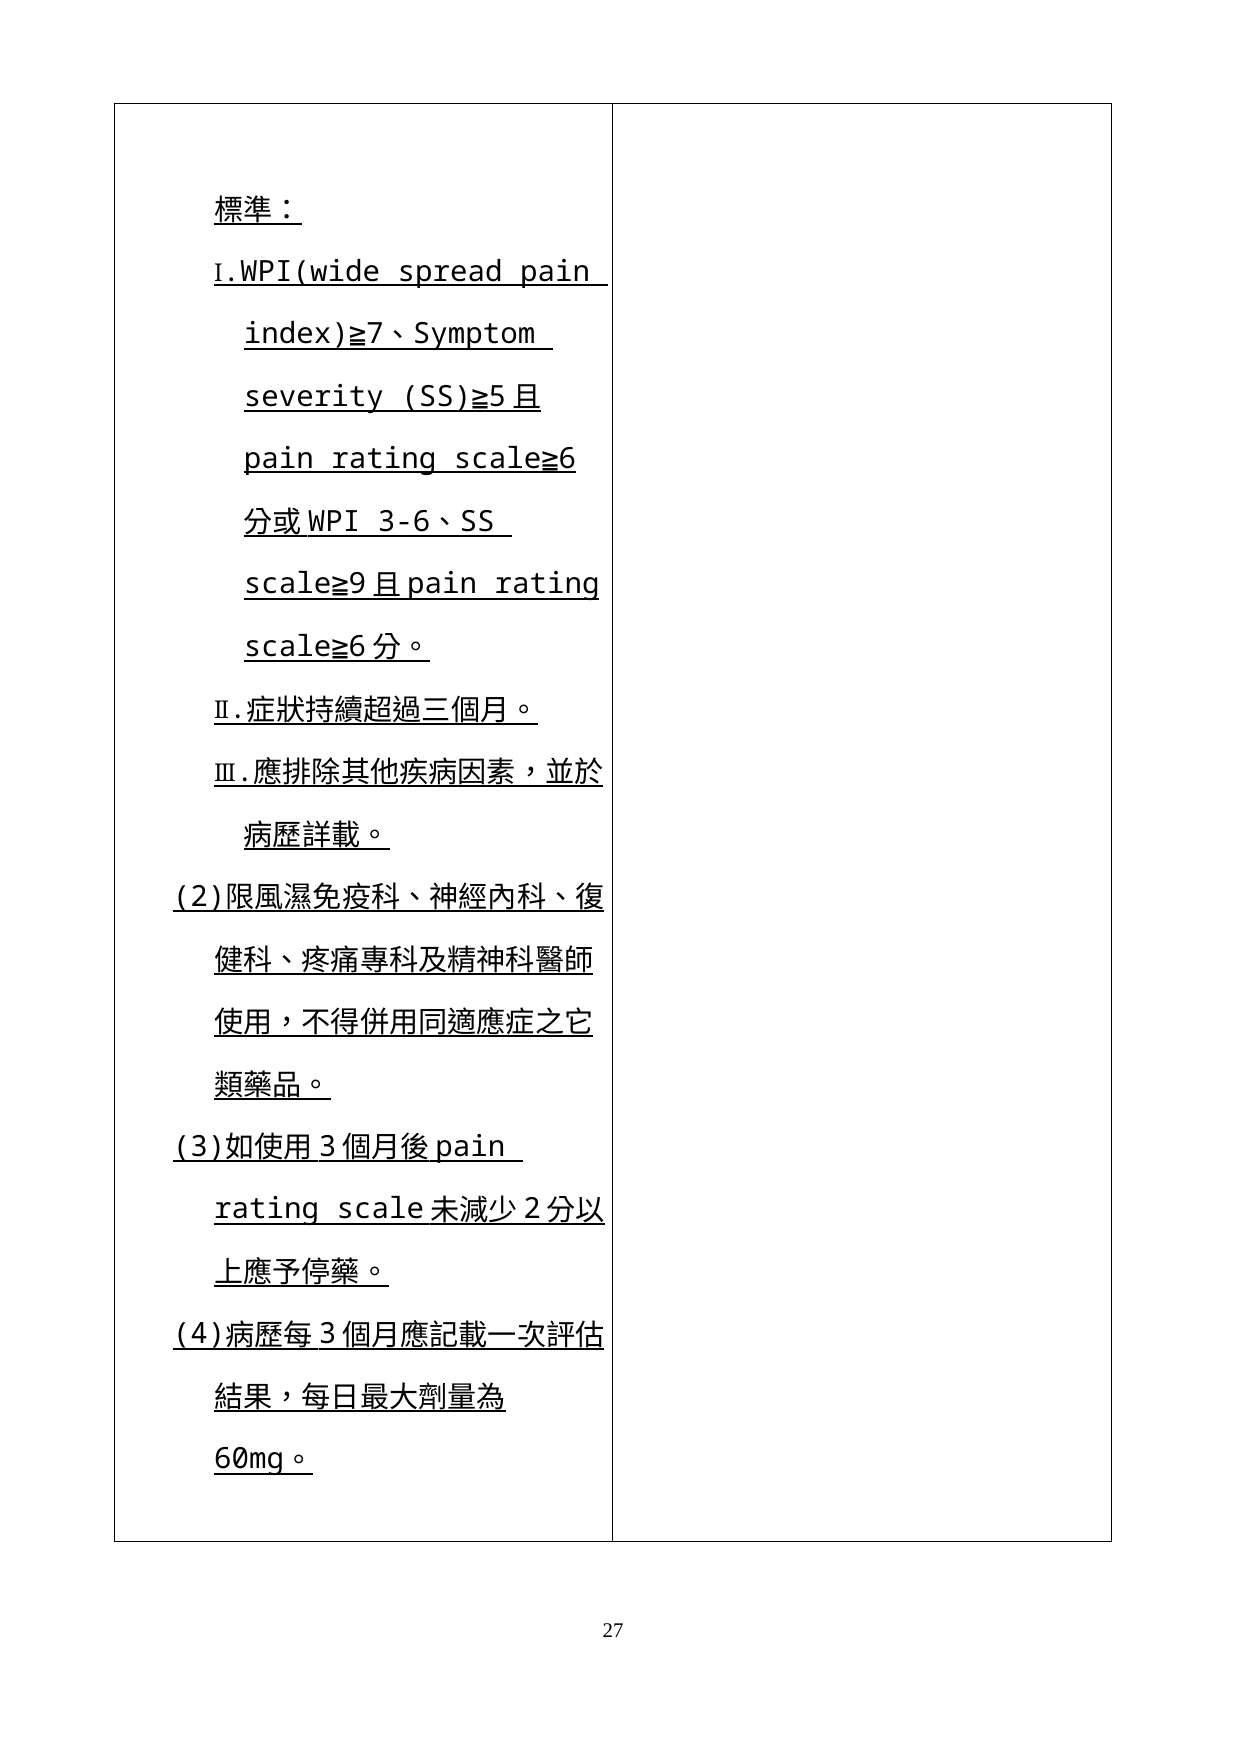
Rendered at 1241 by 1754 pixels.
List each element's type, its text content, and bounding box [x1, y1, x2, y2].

table_cell [613, 104, 1111, 1541]
table_cell 標準： Ⅰ.WPI(wide spread pain index)≧7、Symptom severity (SS)≧5且pain rating scale≧6分或WPI 3-6、SS scale≧9且pain rating scale≧6分。 Ⅱ.症狀持續超過三個月。 Ⅲ.應排除其他疾病因素，並於病歷詳載。 (2)限風濕免疫科、神經內科、復健科、疼痛專科及精神科醫師使用，不得併用同適應症之它類藥品。 (3)如使用3個月後pain rating scale未減少2分以上應予停藥。 (4)病歷每3個月應記載一次評估結果，每日最大劑量為60mg。 [115, 104, 612, 1541]
